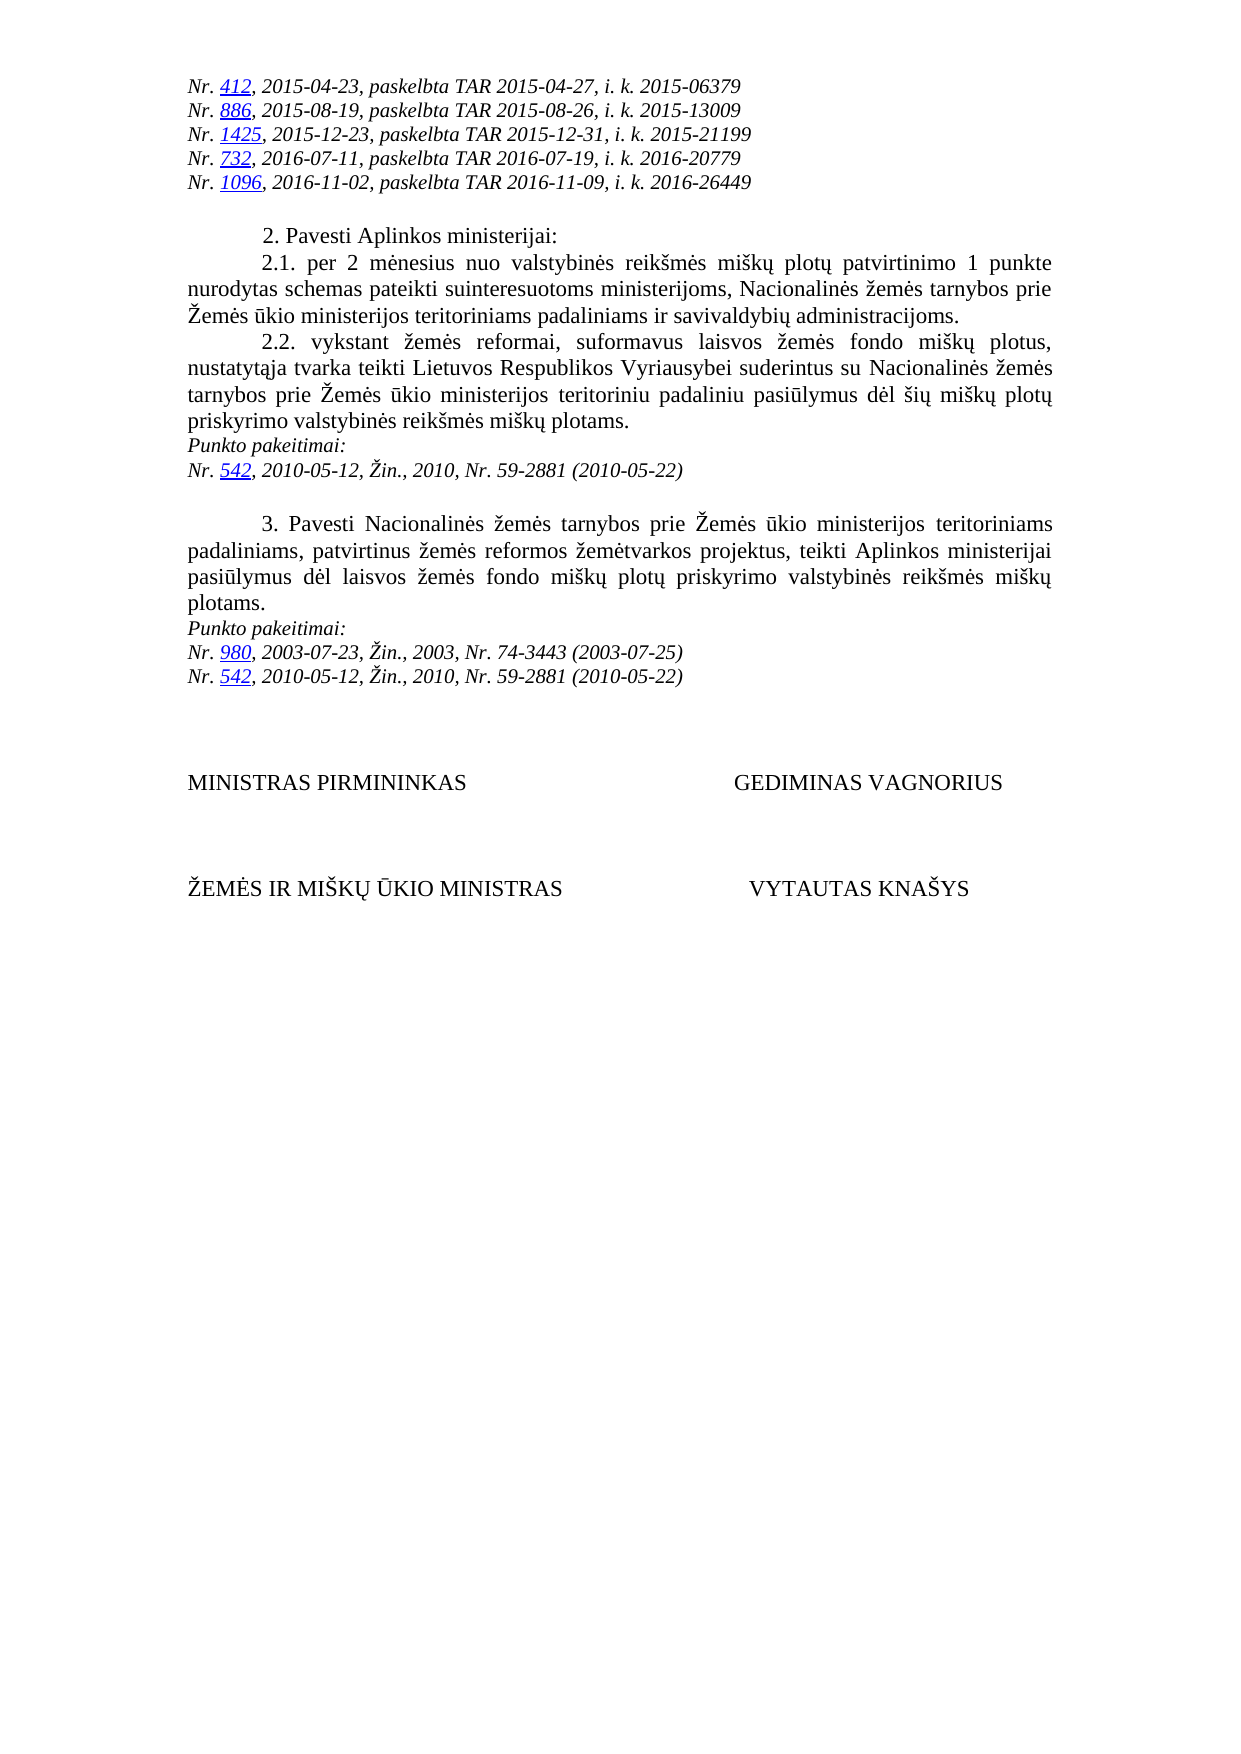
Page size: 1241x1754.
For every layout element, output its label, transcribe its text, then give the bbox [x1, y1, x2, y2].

text Punkto pakeitimai: [187, 433, 1053, 457]
text Punkto pakeitimai: [187, 616, 1053, 640]
text Nr. 980, 2003-07-23, Žin., 2003, Nr. 74-3443 (2003-07-25) [187, 640, 1053, 664]
text 2.1. per 2 mėnesius nuo valstybinės reikšmės miškų plotų patvirtinimo 1 punkte nurodytas schemas pateikti suinteresuotoms ministerijoms, Nacionalinės žemės tarnybos prie Žemės ūkio ministerijos teritoriniams padaliniams ir savivaldybių administracijoms. [187, 249, 1053, 328]
text 2. Pavesti Aplinkos ministerijai: [187, 223, 1053, 249]
text Nr. 412, 2015-04-23, paskelbta TAR 2015-04-27, i. k. 2015-06379 [187, 73, 1053, 98]
text Nr. 1096, 2016-11-02, paskelbta TAR 2016-11-09, i. k. 2016-26449 [187, 170, 1053, 194]
text 2.2. vykstant žemės reformai, suformavus laisvos žemės fondo miškų plotus, nustatytąja tvarka teikti Lietuvos Respublikos Vyriausybei suderintus su Nacionalinės žemės tarnybos prie Žemės ūkio ministerijos teritoriniu padaliniu pasiūlymus dėl šių miškų plotų priskyrimo valstybinės reikšmės miškų plotams. [187, 328, 1053, 433]
text Ministras Pirmininkas Gediminas Vagnorius [187, 769, 1053, 796]
text Nr. 732, 2016-07-11, paskelbta TAR 2016-07-19, i. k. 2016-20779 [187, 146, 1053, 170]
text Nr. 542, 2010-05-12, Žin., 2010, Nr. 59-2881 (2010-05-22) [187, 664, 1053, 688]
text Nr. 1425, 2015-12-23, paskelbta TAR 2015-12-31, i. k. 2015-21199 [187, 122, 1053, 146]
text Nr. 886, 2015-08-19, paskelbta TAR 2015-08-26, i. k. 2015-13009 [187, 98, 1053, 122]
text 3. Pavesti Nacionalinės žemės tarnybos prie Žemės ūkio ministerijos teritoriniams padaliniams, patvirtinus žemės reformos žemėtvarkos projektus, teikti Aplinkos ministerijai pasiūlymus dėl laisvos žemės fondo miškų plotų priskyrimo valstybinės reikšmės miškų plotams. [187, 510, 1053, 616]
text Žemės ir miškų ūkio ministras Vytautas Knašys [187, 875, 1053, 901]
text Nr. 542, 2010-05-12, Žin., 2010, Nr. 59-2881 (2010-05-22) [187, 457, 1053, 482]
